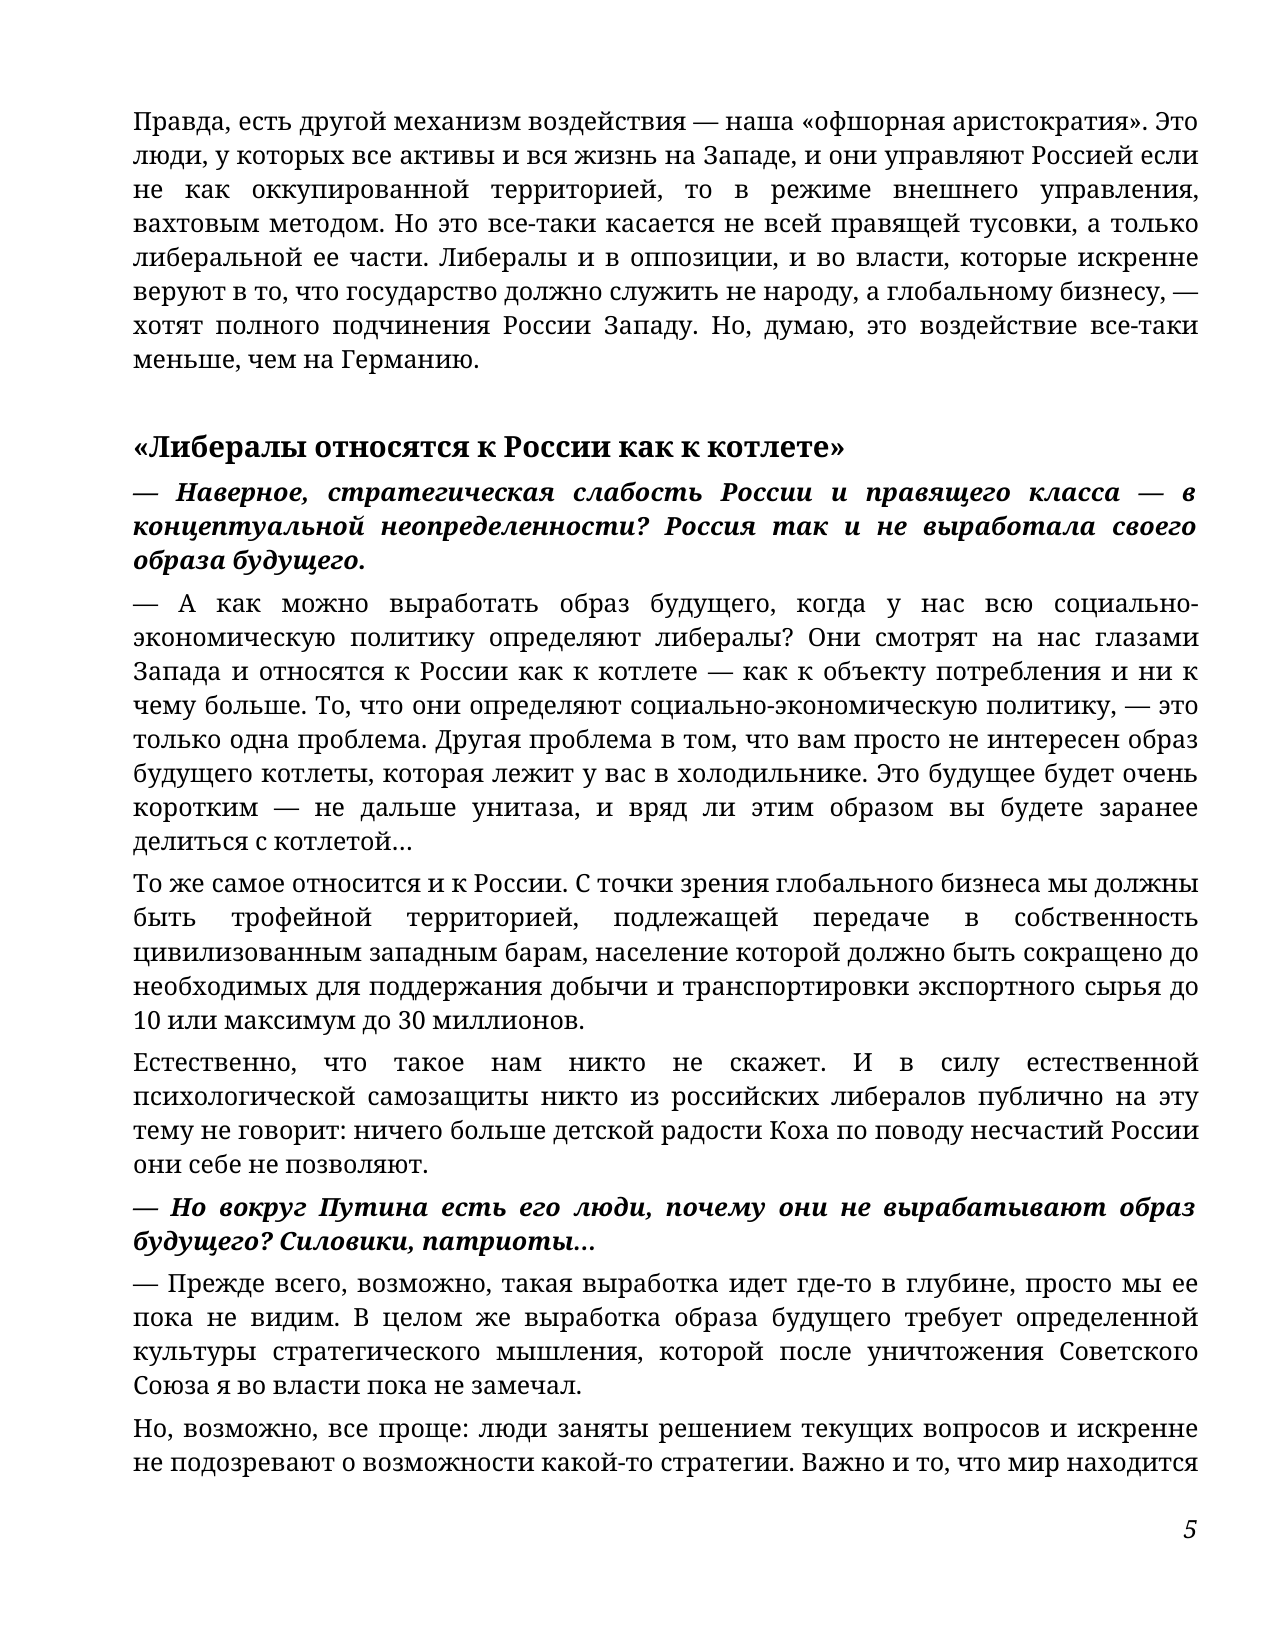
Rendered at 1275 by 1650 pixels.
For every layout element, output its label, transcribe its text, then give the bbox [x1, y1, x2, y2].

subtitle «Либералы относятся к России как к котлете» [133, 427, 1200, 466]
text — Но вокруг Путина есть его люди, почему они не вырабатывают образ будущего? Силовики, патриоты… [133, 1189, 1200, 1257]
text Естественно, что такое нам никто не скажет. И в силу естественной психологической самозащиты никто из российских либералов публично на эту тему не говорит: ничего больше детской радости Коха по поводу несчастий России они себе не позволяют. [133, 1045, 1200, 1181]
text Но, возможно, все проще: люди заняты решением текущих вопросов и искренне не подозревают о возможности какой-то стратегии. Важно и то, что мир находится [133, 1410, 1200, 1478]
text — Прежде всего, возможно, такая выработка идет где-то в глубине, просто мы ее пока не видим. В целом же выработка образа будущего требует определенной культуры стратегического мышления, которой после уничтожения Советского Союза я во власти пока не замечал. [133, 1266, 1200, 1402]
text То же самое относится и к России. С точки зрения глобального бизнеса мы должны быть трофейной территорией, подлежащей передаче в собственность цивилизованным западным барам, население которой должно быть сокращено до необходимых для поддержания добычи и транспортировки экспортного сырья до 10 или максимум до 30 миллионов. [133, 866, 1200, 1036]
text Правда, есть другой механизм воздействия — наша «офшорная аристократия». Это люди, у которых все активы и вся жизнь на Западе, и они управляют Россией если не как оккупированной территорией, то в режиме внешнего управления, вахтовым методом. Но это все-таки касается не всей правящей тусовки, а только либеральной ее части. Либералы и в оппозиции, и во власти, которые искренне веруют в то, что государство должно служить не народу, а глобальному бизнесу, — хотят полного подчинения России Западу. Но, думаю, это воздействие все-таки меньше, чем на Германию. [133, 103, 1200, 376]
text — Наверное, стратегическая слабость России и правящего класса — в концептуальной неопределенности? Россия так и не выработала своего образа будущего. [133, 475, 1200, 577]
text — А как можно выработать образ будущего, когда у нас всю социально-экономическую политику определяют либералы? Они смотрят на нас глазами Запада и относятся к России как к котлете — как к объекту потребления и ни к чему больше. То, что они определяют социально-экономическую политику, — это только одна проблема. Другая проблема в том, что вам просто не интересен образ будущего котлеты, которая лежит у вас в холодильнике. Это будущее будет очень коротким — не дальше унитаза, и вряд ли этим образом вы будете заранее делиться с котлетой… [133, 585, 1200, 858]
